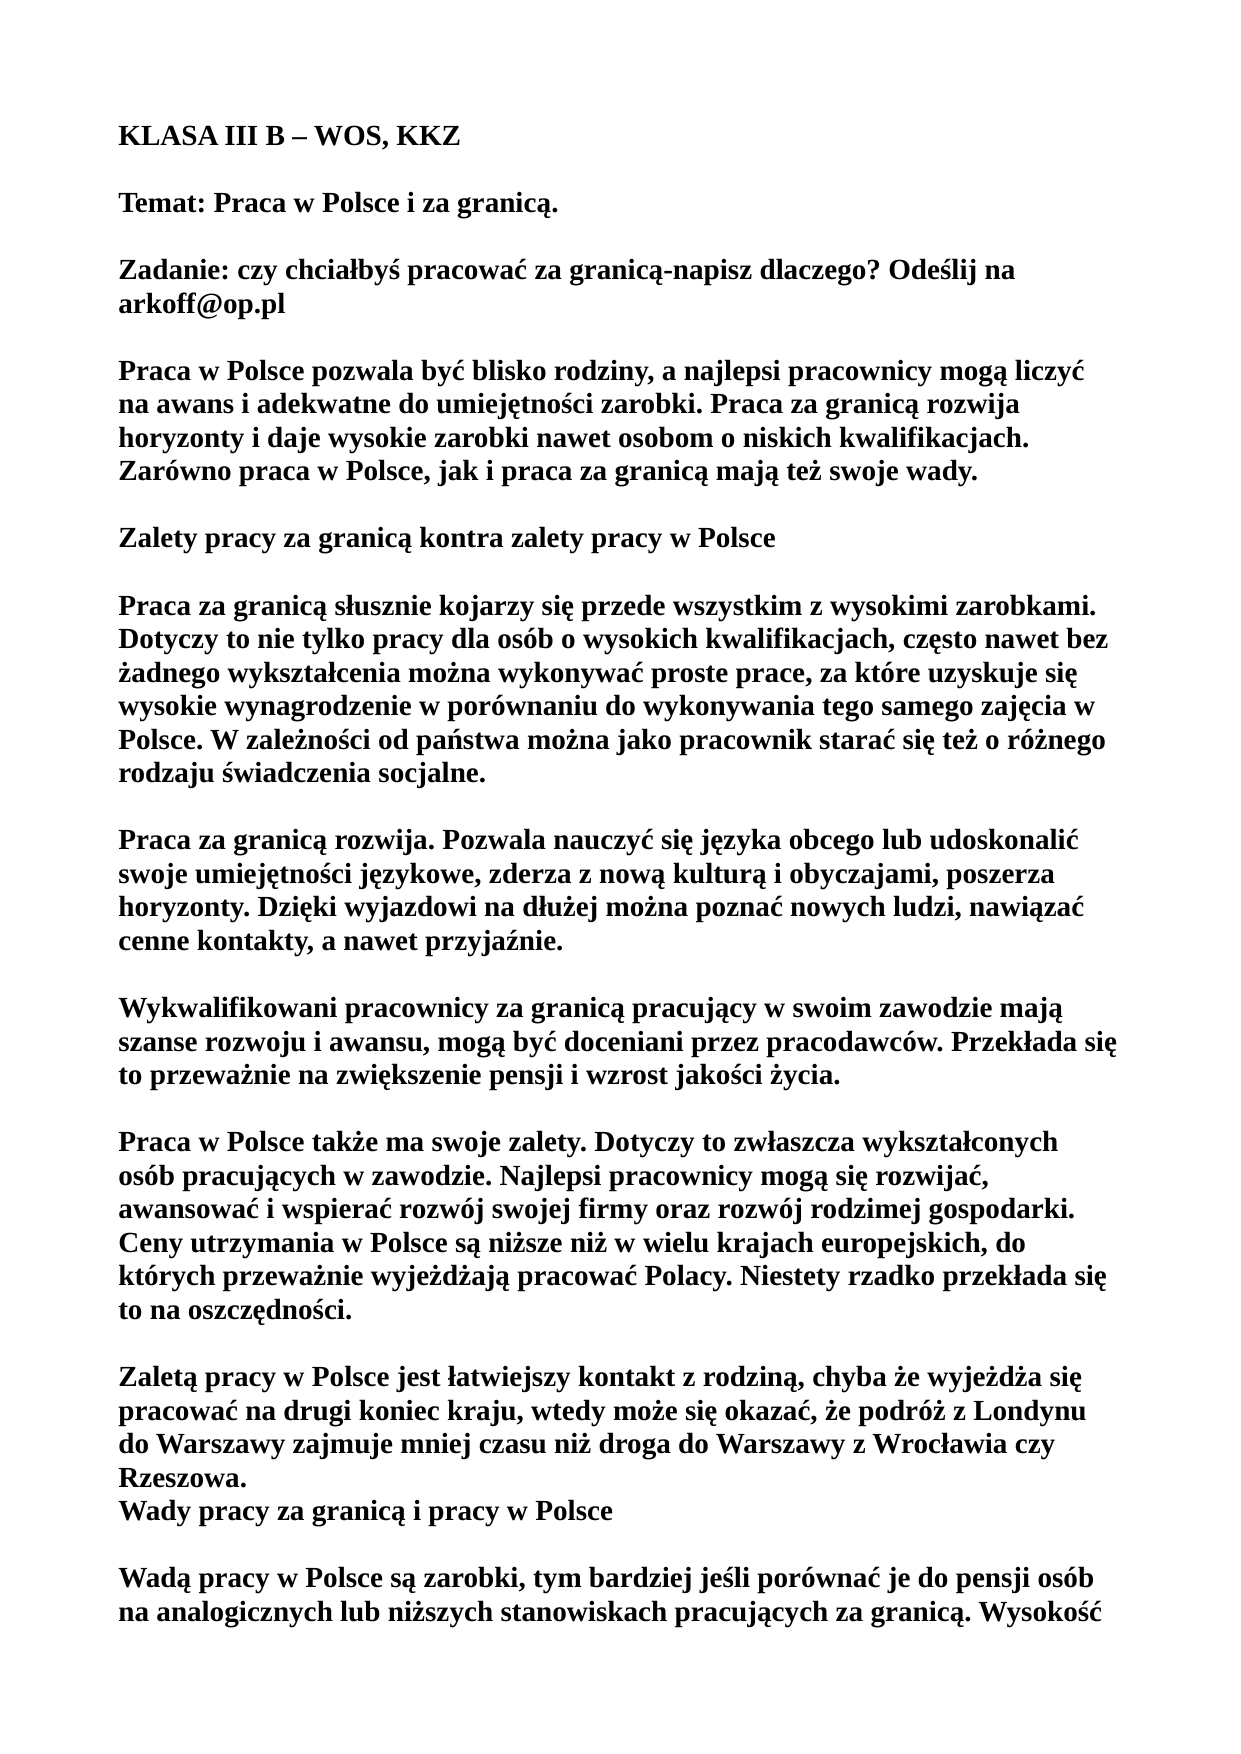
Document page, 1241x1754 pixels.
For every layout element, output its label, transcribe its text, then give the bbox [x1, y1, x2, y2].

text Zalety pracy za granicą kontra zalety pracy w Polsce [118, 521, 1122, 554]
text Zaletą pracy w Polsce jest łatwiejszy kontakt z rodziną, chyba że wyjeżdża się pracować na drugi koniec kraju, wtedy może się okazać, że podróż z Londynu do Warszawy zajmuje mniej czasu niż droga do Warszawy z Wrocławia czy Rzeszowa. [118, 1359, 1122, 1493]
text Praca w Polsce także ma swoje zalety. Dotyczy to zwłaszcza wykształconych osób pracujących w zawodzie. Najlepsi pracownicy mogą się rozwijać, awansować i wspierać rozwój swojej firmy oraz rozwój rodzimej gospodarki. Ceny utrzymania w Polsce są niższe niż w wielu krajach europejskich, do których przeważnie wyjeżdżają pracować Polacy. Niestety rzadko przekłada się to na oszczędności. [118, 1124, 1122, 1326]
text Praca za granicą słusznie kojarzy się przede wszystkim z wysokimi zarobkami. Dotyczy to nie tylko pracy dla osób o wysokich kwalifikacjach, często nawet bez żadnego wykształcenia można wykonywać proste prace, za które uzyskuje się wysokie wynagrodzenie w porównaniu do wykonywania tego samego zajęcia w Polsce. W zależności od państwa można jako pracownik starać się też o różnego rodzaju świadczenia socjalne. [118, 588, 1122, 789]
text Wykwalifikowani pracownicy za granicą pracujący w swoim zawodzie mają szanse rozwoju i awansu, mogą być doceniani przez pracodawców. Przekłada się to przeważnie na zwiększenie pensji i wzrost jakości życia. [118, 990, 1122, 1091]
text Wady pracy za granicą i pracy w Polsce [118, 1493, 1122, 1527]
text Wadą pracy w Polsce są zarobki, tym bardziej jeśli porównać je do pensji osób na analogicznych lub niższych stanowiskach pracujących za granicą. Wysokość [118, 1560, 1122, 1627]
text Temat: Praca w Polsce i za granicą. [118, 185, 1122, 219]
text Praca w Polsce pozwala być blisko rodziny, a najlepsi pracownicy mogą liczyć na awans i adekwatne do umiejętności zarobki. Praca za granicą rozwija horyzonty i daje wysokie zarobki nawet osobom o niskich kwalifikacjach. Zarówno praca w Polsce, jak i praca za granicą mają też swoje wady. [118, 353, 1122, 487]
text Praca za granicą rozwija. Pozwala nauczyć się języka obcego lub udoskonalić swoje umiejętności językowe, zderza z nową kulturą i obyczajami, poszerza horyzonty. Dzięki wyjazdowi na dłużej można poznać nowych ludzi, nawiązać cenne kontakty, a nawet przyjaźnie. [118, 822, 1122, 957]
text Zadanie: czy chciałbyś pracować za granicą-napisz dlaczego? Odeślij na arkoff@op.pl [118, 252, 1122, 319]
text KLASA III B – WOS, KKZ [118, 118, 1122, 152]
